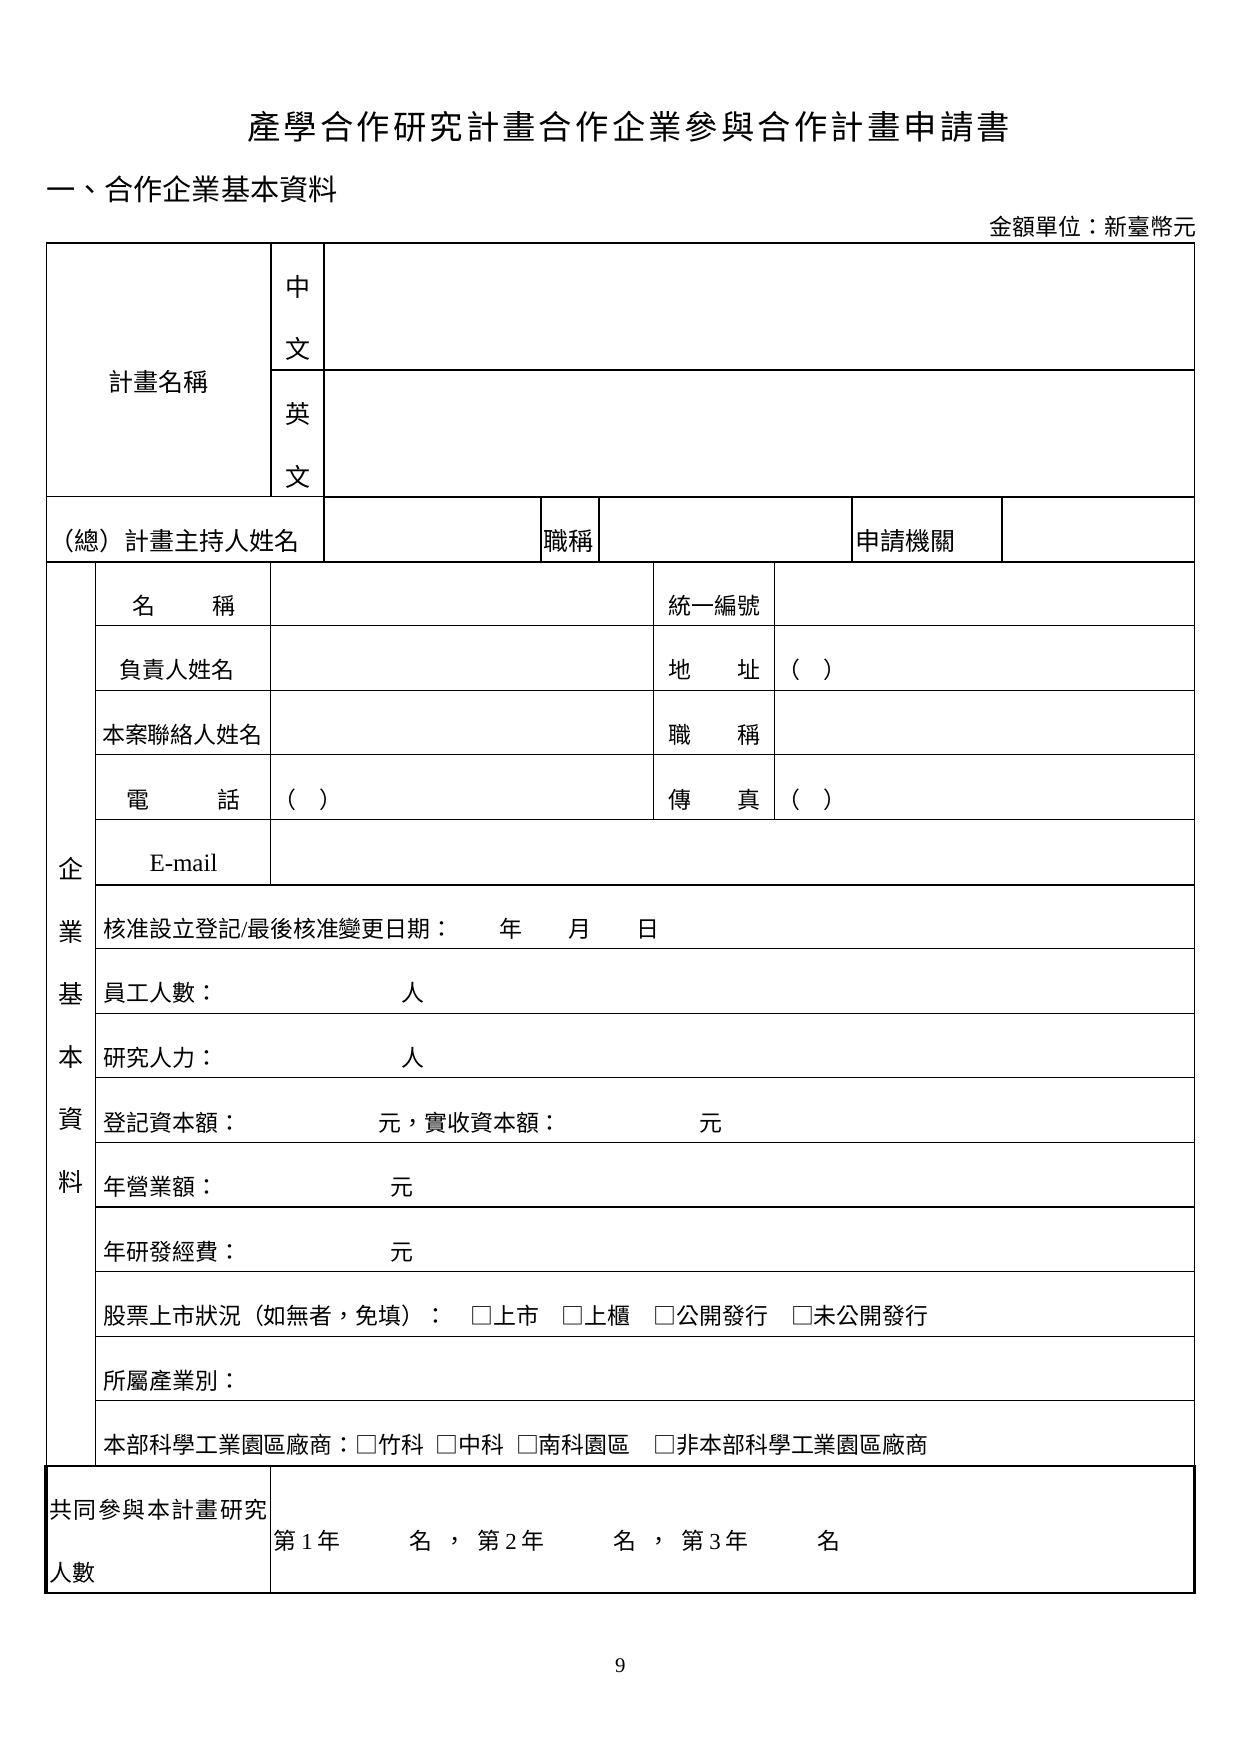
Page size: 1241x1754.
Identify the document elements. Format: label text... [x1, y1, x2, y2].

table_cell 職稱 [542, 498, 598, 561]
table_cell 年研發經費： 元 [96, 1208, 1194, 1271]
table_header 計畫名稱 [47, 244, 270, 496]
table_cell （ ） [775, 626, 1194, 690]
table_cell （總）計畫主持人姓名 [47, 497, 323, 561]
table_cell 員工人數： 人 [96, 949, 1194, 1013]
table_cell （ ） [271, 755, 653, 819]
table_cell 本部科學工業園區廠商：□竹科 □中科 □南科園區 □非本部科學工業園區廠商 [96, 1401, 1194, 1465]
text 產學合作研究計畫合作企業參與合作計畫申請書 [71, 84, 1186, 146]
table_cell 本案聯絡人姓名 [96, 691, 270, 754]
table_cell 名 稱 [96, 563, 270, 625]
table_cell 申請機關 [853, 498, 1001, 561]
text 一、合作企業基本資料 [46, 146, 1186, 209]
table_cell 股票上市狀況（如無者，免填）： □上市 □上櫃 □公開發行 □未公開發行 [96, 1272, 1194, 1336]
table_cell 統一編號 [654, 563, 774, 625]
table_cell [271, 626, 653, 690]
table_cell 研究人力： 人 [96, 1014, 1194, 1077]
table_cell 職 稱 [654, 691, 774, 754]
table_cell 登記資本額： 元，實收資本額： 元 [96, 1078, 1194, 1142]
table_cell 地 址 [654, 626, 774, 690]
table_cell 第1年 名 ， 第2年 名 ， 第3年 名 [271, 1467, 1193, 1592]
table_cell [271, 820, 1194, 883]
table_cell E-mail [96, 820, 270, 883]
table_cell 核准設立登記/最後核准變更日期： 年 月 日 [96, 886, 1194, 948]
table_cell [271, 691, 653, 754]
table_cell [1003, 498, 1194, 561]
table_cell 所屬產業別： [96, 1337, 1194, 1400]
table_header [325, 244, 1194, 369]
table_cell [775, 691, 1194, 754]
table_cell 企 業 基 本 資 料 [47, 563, 95, 1465]
table_cell 傳 真 [654, 755, 774, 819]
table_cell [600, 498, 851, 561]
table_cell [775, 563, 1194, 625]
table_cell 電 話 [96, 755, 270, 819]
text 金額單位：新臺幣元 [71, 209, 1196, 242]
table_cell 英文 [272, 371, 323, 496]
table_cell （ ） [775, 755, 1194, 819]
table_cell [325, 371, 1194, 496]
table_cell 共同參與本計畫研究人數 [48, 1467, 270, 1592]
table_cell [325, 498, 540, 561]
table_header 中文 [272, 244, 323, 369]
table_cell 負責人姓名 [96, 626, 270, 690]
table_cell 年營業額： 元 [96, 1143, 1194, 1206]
table_cell [271, 563, 653, 625]
